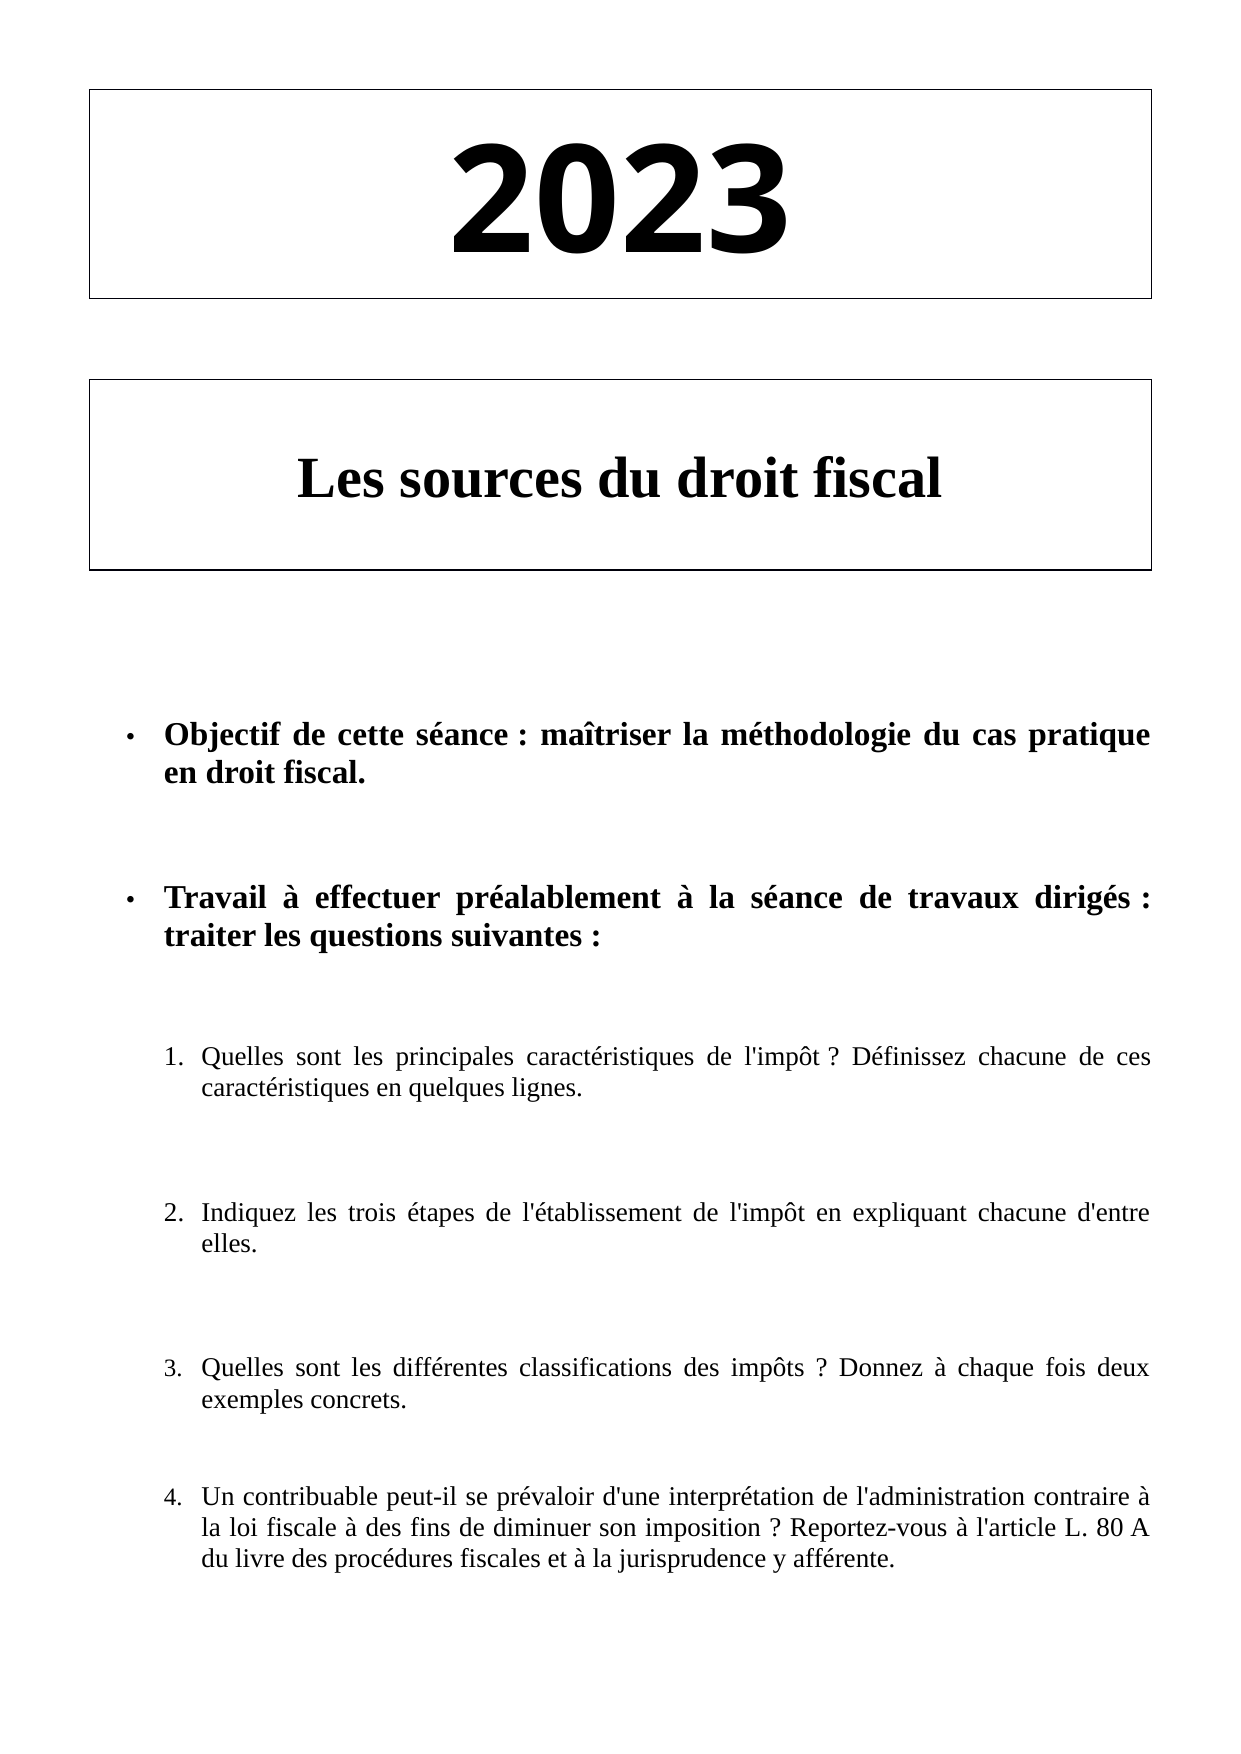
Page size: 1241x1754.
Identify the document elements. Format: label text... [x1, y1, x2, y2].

list Un contribuable peut-il se prévaloir d'une interprétation de l'administration contraire à la loi fiscale à des fins de diminuer son imposition ? Reportez-vous à l'article L. 80 A du livre des procédures fiscales et à la jurisprudence y afférente. [164, 1480, 1152, 1573]
list Quelles sont les différentes classifications des impôts ? Donnez à chaque fois deux exemples concrets. [164, 1352, 1152, 1414]
list Quelles sont les principales caractéristiques de l'impôt ? Définissez chacune de ces caractéristiques en quelques lignes. [164, 1040, 1152, 1102]
list Objectif de cette séance : maîtriser la méthodologie du cas pratique en droit fiscal. [126, 714, 1152, 791]
text 2023 [90, 90, 1151, 298]
list Indiquez les trois étapes de l'établissement de l'impôt en expliquant chacune d'entre elles. [164, 1196, 1152, 1258]
text Les sources du droit fiscal [90, 440, 1151, 510]
list Travail à effectuer préalablement à la séance de travaux dirigés : traiter les questions suivantes : [126, 877, 1152, 954]
